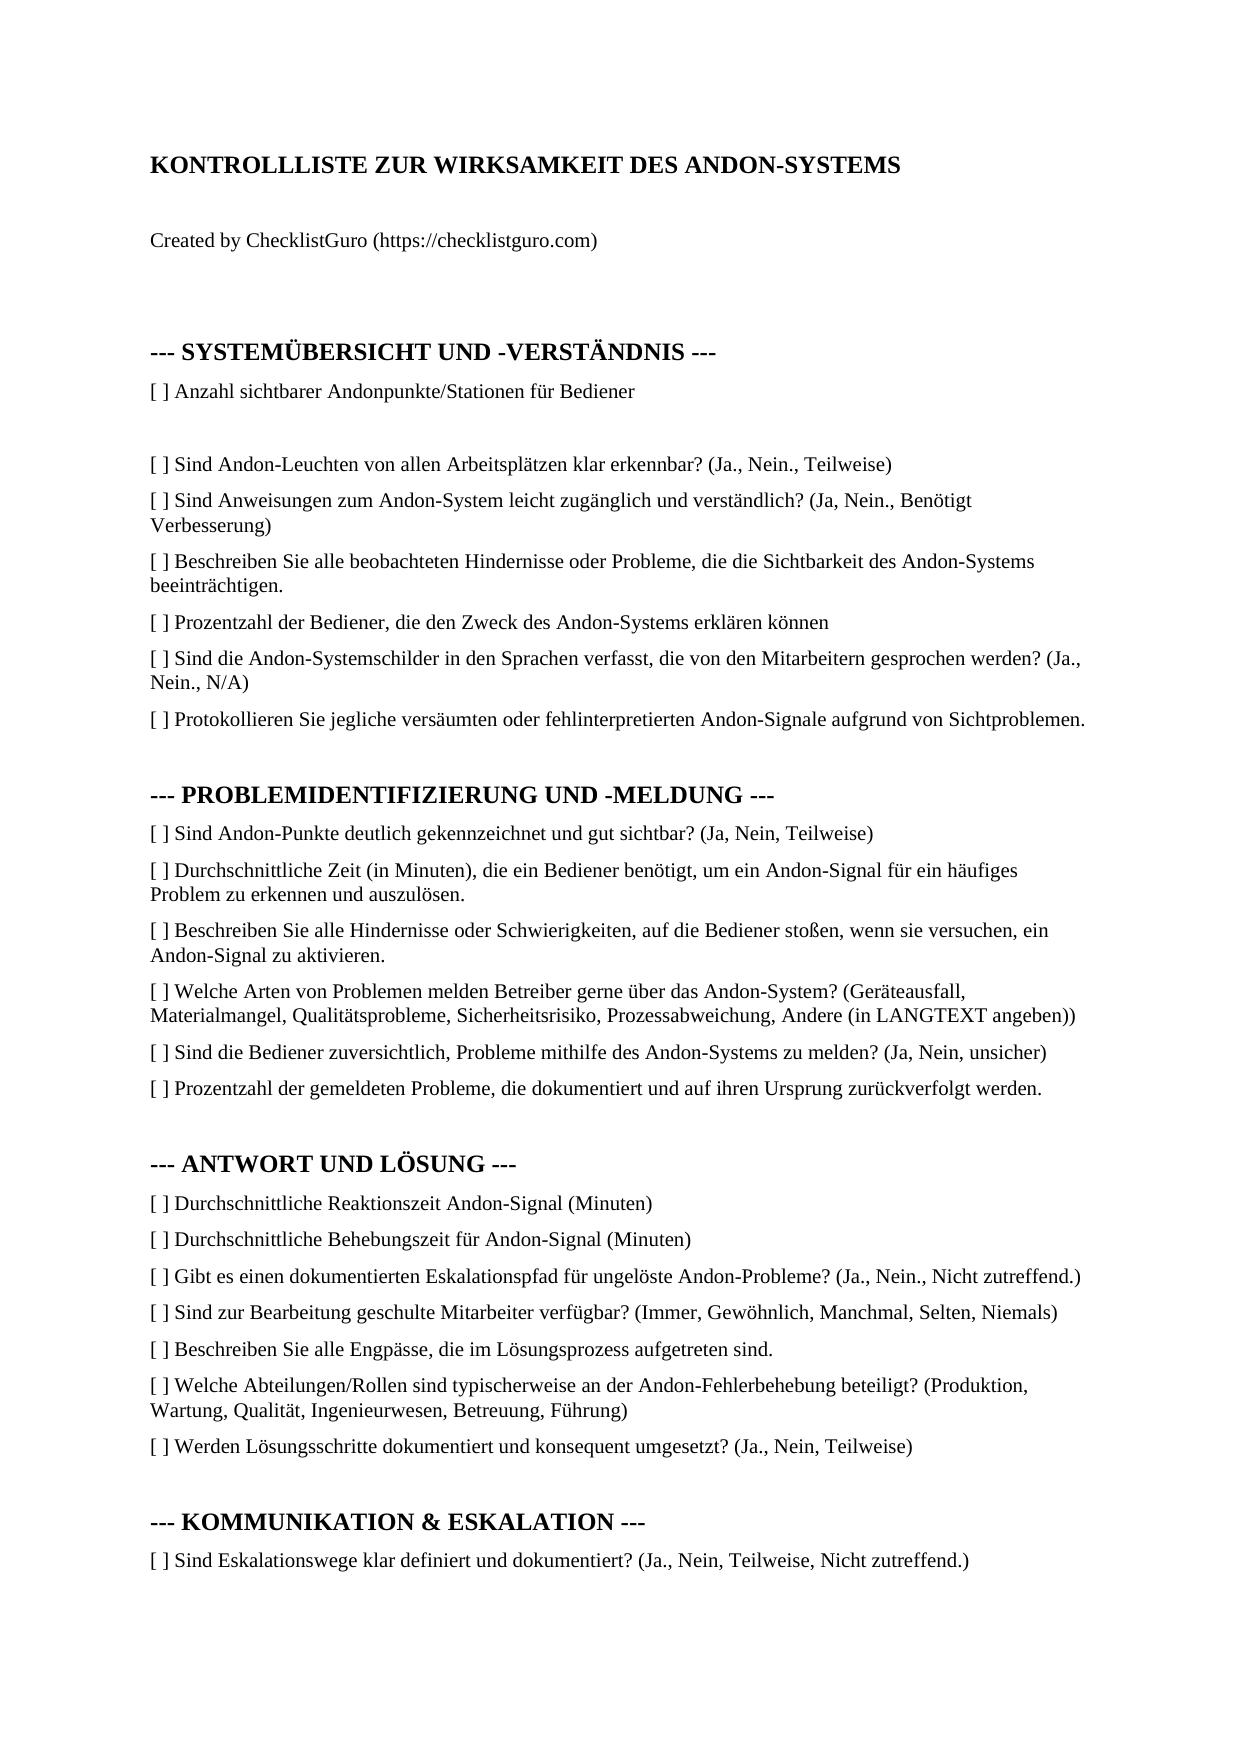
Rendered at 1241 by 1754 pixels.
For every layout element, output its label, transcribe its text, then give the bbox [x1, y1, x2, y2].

text [ ] Prozentzahl der Bediener, die den Zweck des Andon-Systems erklären können [150, 610, 1090, 634]
text [ ] Sind Andon-Punkte deutlich gekennzeichnet und gut sichtbar? (Ja, Nein, Teilweise) [150, 821, 1090, 845]
text [ ] Welche Abteilungen/Rollen sind typischerweise an der Andon-Fehlerbehebung beteiligt? (Produktion, Wartung, Qualität, Ingenieurwesen, Betreuung, Führung) [150, 1373, 1090, 1422]
text [ ] Sind die Bediener zuversichtlich, Probleme mithilfe des Andon-Systems zu melden? (Ja, Nein, unsicher) [150, 1040, 1090, 1064]
text [ ] Beschreiben Sie alle Hindernisse oder Schwierigkeiten, auf die Bediener stoßen, wenn sie versuchen, ein Andon-Signal zu aktivieren. [150, 918, 1090, 967]
text [ ] Sind Anweisungen zum Andon-System leicht zugänglich und verständlich? (Ja, Nein., Benötigt Verbesserung) [150, 488, 1090, 537]
text [ ] Beschreiben Sie alle Engpässe, die im Lösungsprozess aufgetreten sind. [150, 1337, 1090, 1361]
text --- PROBLEMIDENTIFIZIERUNG UND -MELDUNG --- [150, 780, 1090, 809]
text Created by ChecklistGuro (https://checklistguro.com) [150, 228, 1090, 252]
text --- KOMMUNIKATION & ESKALATION --- [150, 1507, 1090, 1536]
text [ ] Prozentzahl der gemeldeten Probleme, die dokumentiert und auf ihren Ursprung zurückverfolgt werden. [150, 1076, 1090, 1100]
text [ ] Sind zur Bearbeitung geschulte Mitarbeiter verfügbar? (Immer, Gewöhnlich, Manchmal, Selten, Niemals) [150, 1300, 1090, 1324]
text [ ] Beschreiben Sie alle beobachteten Hindernisse oder Probleme, die die Sichtbarkeit des Andon-Systems beeinträchtigen. [150, 549, 1090, 597]
text KONTROLLLISTE ZUR WIRKSAMKEIT DES ANDON-SYSTEMS [150, 150, 1090, 179]
text [ ] Gibt es einen dokumentierten Eskalationspfad für ungelöste Andon-Probleme? (Ja., Nein., Nicht zutreffend.) [150, 1264, 1090, 1288]
text [ ] Durchschnittliche Behebungszeit für Andon-Signal (Minuten) [150, 1227, 1090, 1251]
text [ ] Anzahl sichtbarer Andonpunkte/Stationen für Bediener [150, 379, 1090, 403]
text --- SYSTEMÜBERSICHT UND -VERSTÄNDNIS --- [150, 337, 1090, 366]
text [ ] Durchschnittliche Zeit (in Minuten), die ein Bediener benötigt, um ein Andon-Signal für ein häufiges Problem zu erkennen und auszulösen. [150, 858, 1090, 906]
text --- ANTWORT UND LÖSUNG --- [150, 1149, 1090, 1178]
text [ ] Welche Arten von Problemen melden Betreiber gerne über das Andon-System? (Geräteausfall, Materialmangel, Qualitätsprobleme, Sicherheitsrisiko, Prozessabweichung, Andere (in LANGTEXT angeben)) [150, 979, 1090, 1027]
text [ ] Werden Lösungsschritte dokumentiert und konsequent umgesetzt? (Ja., Nein, Teilweise) [150, 1434, 1090, 1458]
text [ ] Sind Eskalationswege klar definiert und dokumentiert? (Ja., Nein, Teilweise, Nicht zutreffend.) [150, 1548, 1090, 1572]
text [ ] Durchschnittliche Reaktionszeit Andon-Signal (Minuten) [150, 1191, 1090, 1215]
text [ ] Sind die Andon-Systemschilder in den Sprachen verfasst, die von den Mitarbeitern gesprochen werden? (Ja., Nein., N/A) [150, 646, 1090, 694]
text [ ] Protokollieren Sie jegliche versäumten oder fehlinterpretierten Andon-Signale aufgrund von Sichtproblemen. [150, 707, 1090, 731]
text [ ] Sind Andon-Leuchten von allen Arbeitsplätzen klar erkennbar? (Ja., Nein., Teilweise) [150, 452, 1090, 476]
